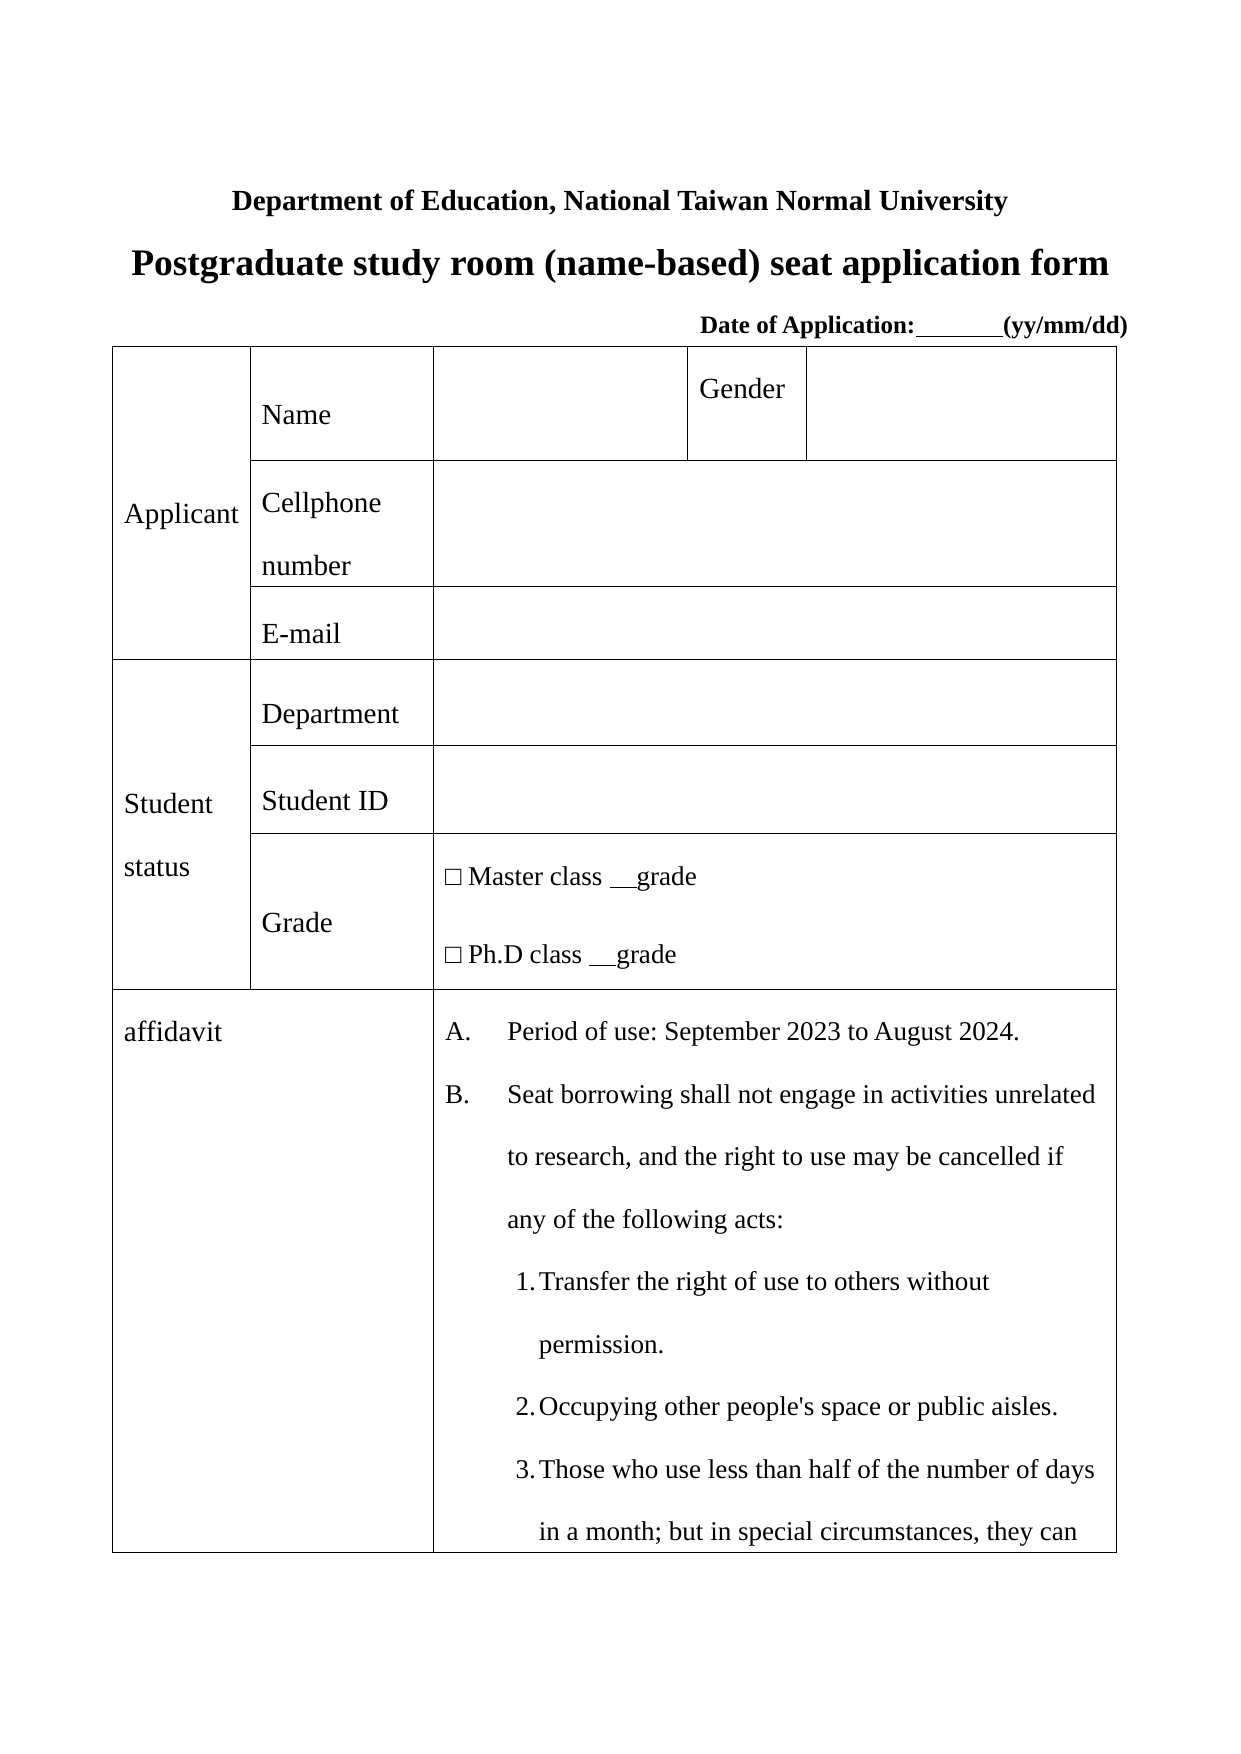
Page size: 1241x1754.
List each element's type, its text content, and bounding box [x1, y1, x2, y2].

table_header [807, 347, 1116, 459]
table_cell [434, 461, 1116, 586]
table_cell Cellphone number [251, 461, 433, 586]
table_cell [434, 587, 1116, 659]
table_cell Student ID [251, 746, 433, 833]
table_cell Student status [113, 660, 250, 988]
text Date of Application: (yy/mm/dd) [112, 283, 1128, 346]
table_cell Period of use: September 2023 to August 2024. Seat borrowing shall not engage in activities unrelated to research, and the right to use may be cancelled if any of the following acts: Transfer the right of use to others without permission. Occupying other people's space or public aisles. Those who use less than half of the number of days in a month; but in special circumstances, they can [434, 990, 1116, 1552]
table_cell [434, 746, 1116, 833]
table_cell affidavit [113, 990, 433, 1552]
table_header [434, 347, 687, 459]
table_cell E-mail [251, 587, 433, 659]
table_header Applicant [113, 347, 250, 659]
table_cell Grade [251, 834, 433, 988]
text Postgraduate study room (name-based) seat application form [112, 221, 1128, 283]
table_cell □ Master class grade □ Ph.D class grade [434, 834, 1116, 988]
table_header Gender [688, 347, 806, 459]
text Department of Education, National Taiwan Normal University [112, 158, 1128, 221]
table_cell [434, 660, 1116, 745]
table_header Name [251, 347, 433, 459]
table_cell Department [251, 660, 433, 745]
